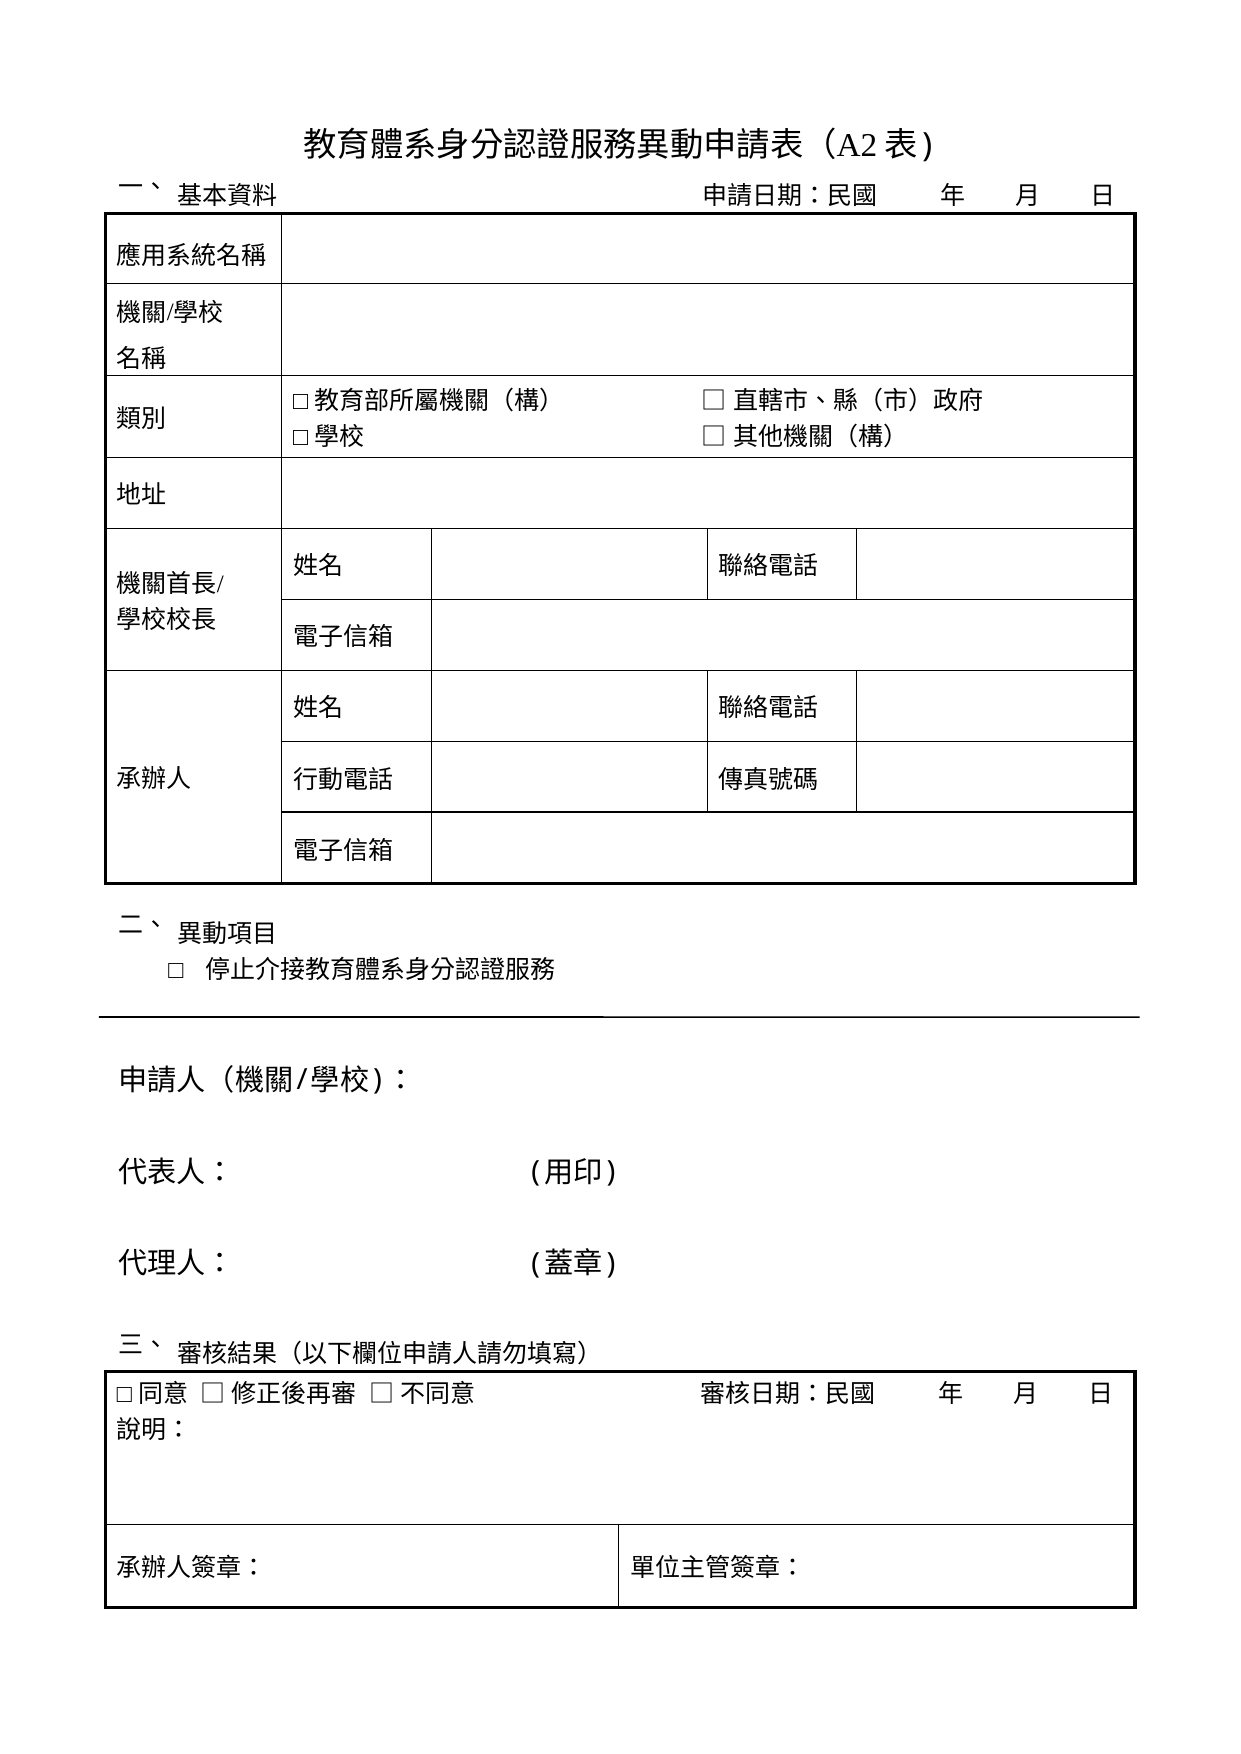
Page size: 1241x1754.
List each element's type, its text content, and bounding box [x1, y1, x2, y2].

table_cell [432, 742, 707, 811]
table_header [282, 215, 1133, 283]
table_cell 類別 [107, 376, 281, 457]
text 代理人： (蓋章) [118, 1226, 1122, 1272]
table_cell 姓名 [282, 671, 431, 741]
table_cell 電子信箱 [282, 600, 431, 670]
table_cell [857, 742, 1133, 811]
table_cell [282, 284, 1133, 374]
text 教育體系身分認證服務異動申請表（A2表) [118, 118, 1122, 167]
text 代表人： (用印) [118, 1135, 1122, 1181]
table_cell 機關/學校 名稱 [107, 284, 281, 374]
text 申請人（機關/學校)： [118, 1043, 1122, 1089]
table_cell □ 教育部所屬機關（構） □ 直轄市、縣（市）政府 □ 學校 □ 其他機關（構） [282, 376, 1133, 457]
table_cell 電子信箱 [282, 813, 431, 882]
table_cell [432, 529, 707, 599]
table_cell [857, 671, 1133, 741]
table_cell 單位主管簽章： [619, 1525, 1133, 1606]
table_cell [282, 458, 1133, 528]
table_cell [432, 813, 1133, 882]
table_cell [857, 529, 1133, 599]
table_cell 傳真號碼 [708, 742, 856, 811]
table_cell 聯絡電話 [708, 529, 856, 599]
list 異動項目 [118, 904, 1122, 949]
table_cell 機關首長/ 學校校長 [107, 529, 281, 670]
table_header □ 同意 □ 修正後再審 □ 不同意 審核日期：民國 年 月 日 說明： [107, 1373, 1133, 1523]
table_cell 行動電話 [282, 742, 431, 811]
table_cell 承辦人簽章： [107, 1525, 618, 1606]
table_cell 姓名 [282, 529, 431, 599]
list 基本資料 申請日期：民國 年 月 日 [118, 167, 1122, 212]
list 審核結果（以下欄位申請人請勿填寫） [118, 1324, 1122, 1370]
table_header 應用系統名稱 [107, 215, 281, 283]
table_cell [432, 671, 707, 741]
list 停止介接教育體系身分認證服務 [168, 949, 1122, 986]
table_cell [432, 600, 1133, 670]
table_cell 地址 [107, 458, 281, 528]
table_cell 聯絡電話 [708, 671, 856, 741]
table_cell 承辦人 [107, 671, 281, 882]
